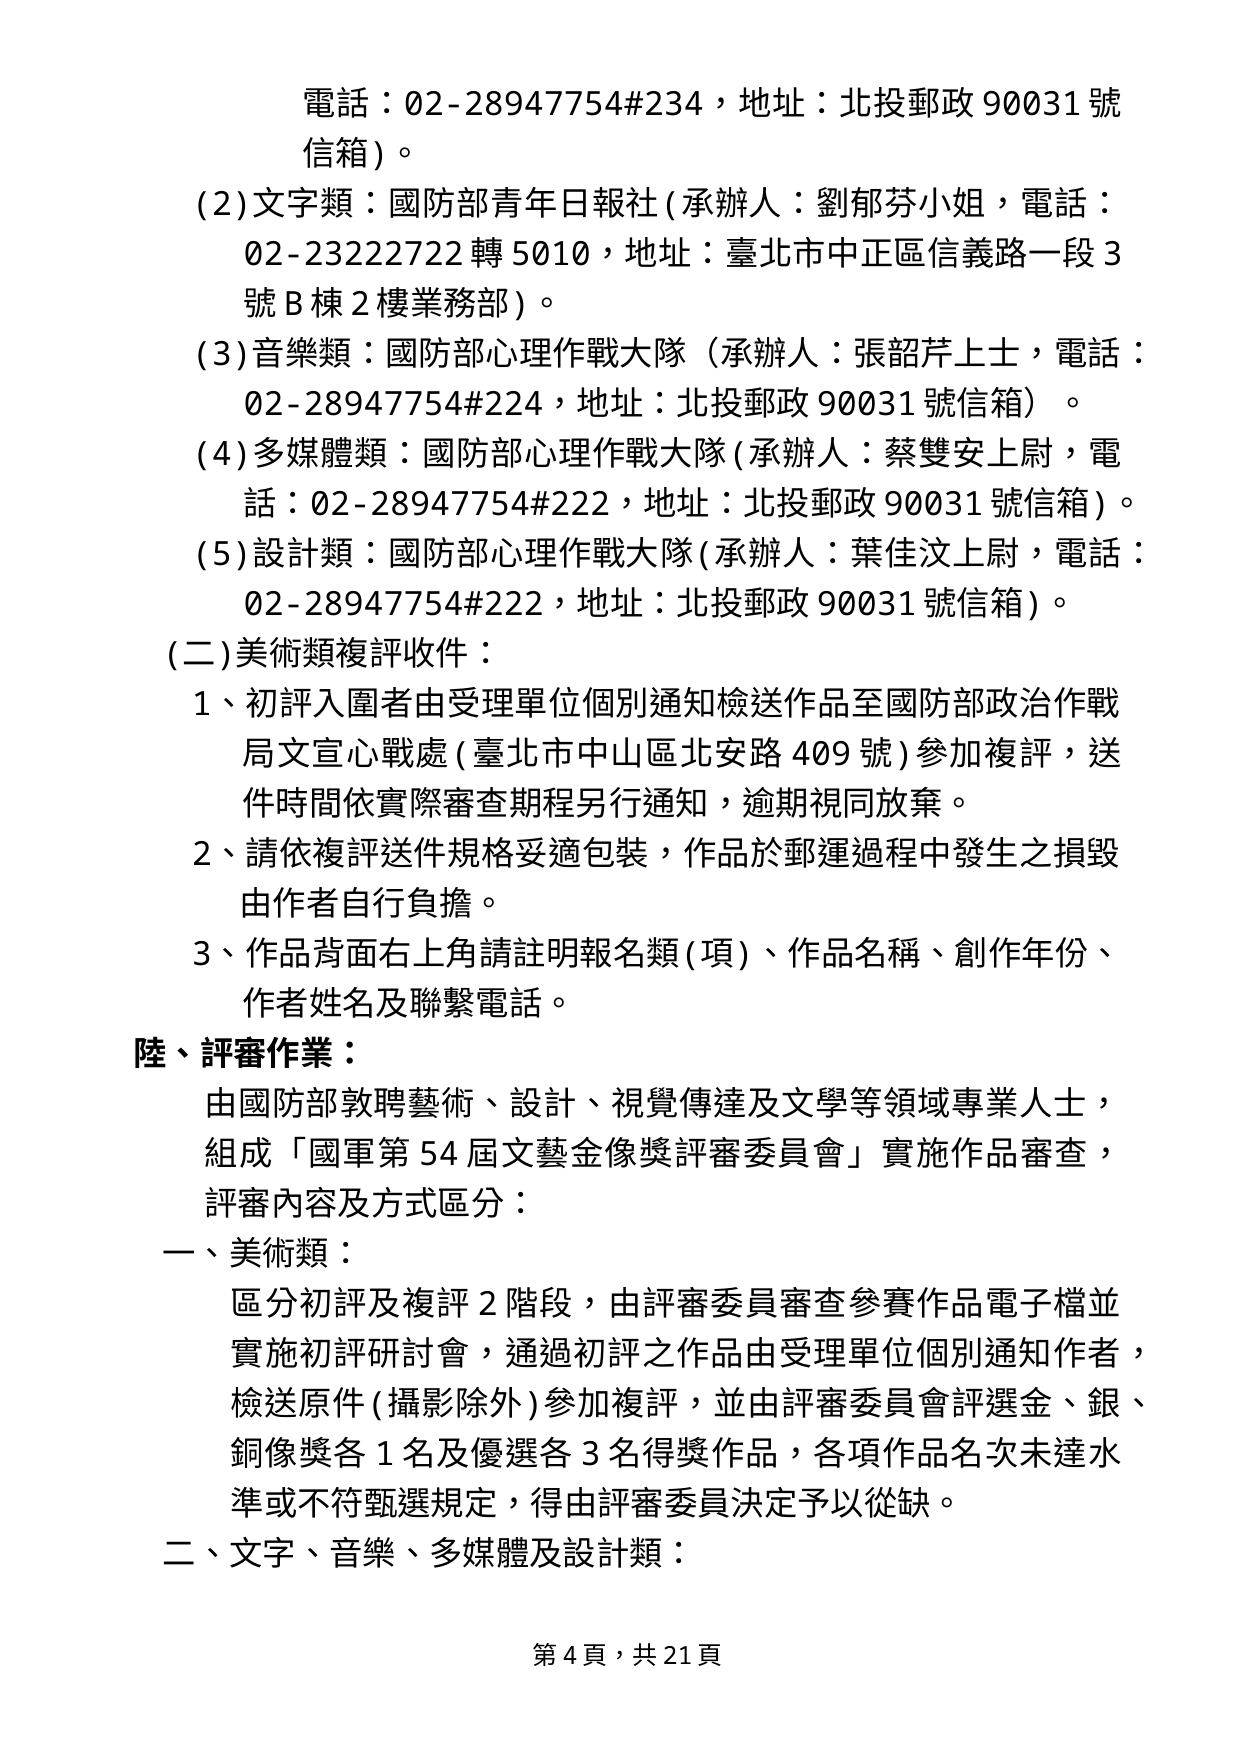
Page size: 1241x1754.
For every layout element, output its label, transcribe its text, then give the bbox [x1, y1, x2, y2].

text 二、文字、音樂、多媒體及設計類： [163, 1525, 1122, 1575]
text 己、上述各區收件單位請於109年8月10日(星期一)前將作品送達國防部心理作戰大隊綜辦(承辦人：鄭向均上尉，電話：02-28947754#234，地址：北投郵政90031號信箱)。 [236, 75, 1122, 175]
text 3、作品背面右上角請註明報名類(項)、作品名稱、創作年份、作者姓名及聯繫電話。 [192, 925, 1122, 1025]
text 區分初評及複評2階段，由評審委員審查參賽作品電子檔並實施初評研討會，通過初評之作品由受理單位個別通知作者，檢送原件(攝影除外)參加複評，並由評審委員會評選金、銀、銅像獎各1名及優選各3名得獎作品，各項作品名次未達水準或不符甄選規定，得由評審委員決定予以從缺。 [231, 1275, 1122, 1525]
text 陸、評審作業： [133, 1025, 1122, 1075]
text 2、請依複評送件規格妥適包裝，作品於郵運過程中發生之損毀由作者自行負擔。 [192, 825, 1122, 925]
text (二)美術類複評收件： [162, 625, 1122, 675]
text (4)多媒體類：國防部心理作戰大隊(承辦人：蔡雙安上尉，電話：02-28947754#222，地址：北投郵政90031號信箱)。 [192, 425, 1122, 525]
text 1、初評入圍者由受理單位個別通知檢送作品至國防部政治作戰局文宣心戰處(臺北市中山區北安路409號)參加複評，送件時間依實際審查期程另行通知，逾期視同放棄。 [192, 675, 1122, 825]
text (3)音樂類：國防部心理作戰大隊（承辦人：張韶芹上士，電話：02-28947754#224，地址：北投郵政90031號信箱）。 [192, 325, 1122, 425]
text 一、美術類： [162, 1225, 1122, 1275]
text (5)設計類：國防部心理作戰大隊(承辦人：葉佳汶上尉，電話：02-28947754#222，地址：北投郵政90031號信箱)。 [192, 525, 1122, 625]
text 由國防部敦聘藝術、設計、視覺傳達及文學等領域專業人士，組成「國軍第54屆文藝金像獎評審委員會」實施作品審查，評審內容及方式區分： [204, 1075, 1122, 1225]
text (2)文字類：國防部青年日報社(承辦人：劉郁芬小姐，電話：02-23222722轉5010，地址：臺北市中正區信義路一段3號B棟2樓業務部)。 [192, 175, 1122, 325]
